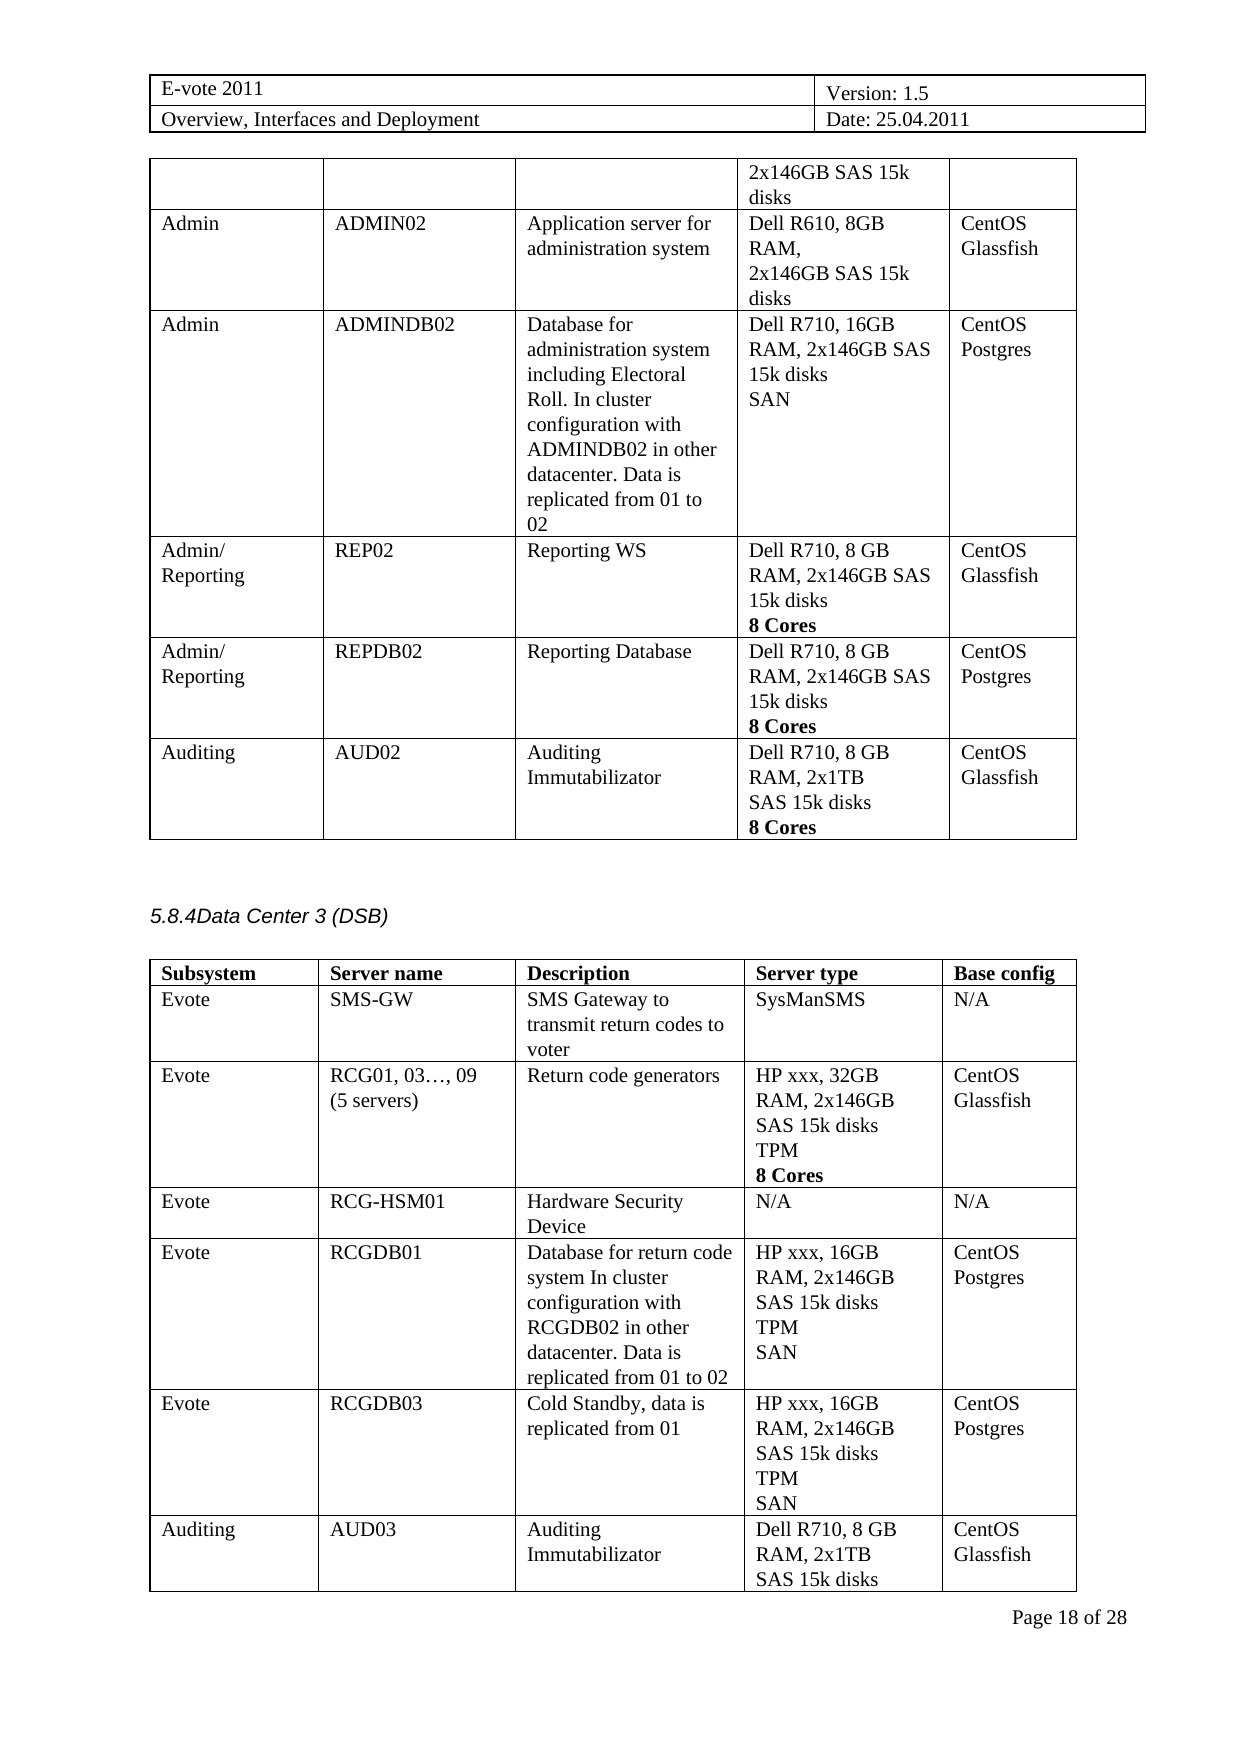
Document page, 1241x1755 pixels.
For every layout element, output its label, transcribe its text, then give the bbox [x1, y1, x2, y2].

table_cell CentOS Glassfish [943, 1062, 1076, 1187]
table_cell Auditing [151, 1516, 318, 1591]
table_cell Evote [151, 986, 318, 1061]
table_cell Reporting Database [516, 638, 737, 738]
table_cell Dell R710, 16GB RAM, 2x146GB SAS 15k disks SAN [738, 311, 949, 536]
subtitle Data Center 3 (DSB) [150, 902, 1090, 927]
table_cell Admin/ Reporting [151, 537, 323, 637]
table_cell RCGDB01 [319, 1239, 515, 1389]
table_cell HP xxx, 16GB RAM, 2x146GB SAS 15k disks TPM SAN [745, 1390, 942, 1515]
table_cell Database for administration system including Electoral Roll. In cluster configuration with ADMINDB02 in other datacenter. Data is replicated from 01 to 02 [516, 311, 737, 536]
table_cell CentOS Glassfish [950, 537, 1076, 637]
table_cell Auditing [151, 739, 323, 839]
table_cell CentOS Glassfish [950, 210, 1076, 310]
table_cell REP02 [324, 537, 515, 637]
table_header Description [516, 960, 744, 985]
table_cell SysManSMS [745, 986, 942, 1061]
table_cell Evote [151, 1188, 318, 1238]
table_cell CentOS Glassfish [943, 1516, 1076, 1591]
table_cell RCG01, 03…, 09 (5 servers) [319, 1062, 515, 1187]
table_cell SMS Gateway to transmit return codes to voter [516, 986, 744, 1061]
table_cell N/A [943, 1188, 1076, 1238]
table_cell Hardware Security Device [516, 1188, 744, 1238]
table_cell Admin/ Reporting [151, 638, 323, 738]
table_cell Auditing Immutabilizator [516, 739, 737, 839]
table_header Subsystem [151, 960, 318, 985]
table_cell CentOS Glassfish [950, 739, 1076, 839]
table_cell N/A [943, 986, 1076, 1061]
table_cell CentOS Postgres [943, 1239, 1076, 1389]
table_cell Dell R710, 8 GB RAM, 2x146GB SAS 15k disks 8 Cores [738, 537, 949, 637]
table_header Server type [745, 960, 942, 985]
table_cell ADMINDB02 [324, 311, 515, 536]
table_cell Dell R710, 8 GB RAM, 2x1TB SAS 15k disks [745, 1516, 942, 1591]
table_cell Reporting WS [516, 537, 737, 637]
table_cell CentOS Postgres [950, 638, 1076, 738]
table_cell Evote [151, 1062, 318, 1187]
table_cell CentOS Postgres [950, 311, 1076, 536]
table_cell Cold Standby, data is replicated from 01 [516, 1390, 744, 1515]
table_cell RCG-HSM01 [319, 1188, 515, 1238]
table_header Base config [943, 960, 1076, 985]
table_cell 2x146GB SAS 15k disks [738, 159, 949, 209]
table_cell SMS-GW [319, 986, 515, 1061]
table_cell Evote [151, 1390, 318, 1515]
table_cell ADMIN02 [324, 210, 515, 310]
table_cell AUD02 [324, 739, 515, 839]
table_cell AUD03 [319, 1516, 515, 1591]
table_cell Admin [151, 311, 323, 536]
table_cell Evote [151, 1239, 318, 1389]
table_cell [516, 159, 737, 209]
table_cell [950, 159, 1076, 209]
table_cell Auditing Immutabilizator [516, 1516, 744, 1591]
table_cell HP xxx, 16GB RAM, 2x146GB SAS 15k disks TPM SAN [745, 1239, 942, 1389]
table_cell N/A [745, 1188, 942, 1238]
table_cell Application server for administration system [516, 210, 737, 310]
table_cell CentOS Postgres [943, 1390, 1076, 1515]
table_cell Admin [151, 210, 323, 310]
table_cell [324, 159, 515, 209]
table_cell [151, 159, 323, 209]
table_cell Return code generators [516, 1062, 744, 1187]
table_cell Dell R710, 8 GB RAM, 2x146GB SAS 15k disks 8 Cores [738, 638, 949, 738]
table_cell Database for return code system In cluster configuration with RCGDB02 in other datacenter. Data is replicated from 01 to 02 [516, 1239, 744, 1389]
table_cell RCGDB03 [319, 1390, 515, 1515]
table_cell HP xxx, 32GB RAM, 2x146GB SAS 15k disks TPM 8 Cores [745, 1062, 942, 1187]
table_cell Dell R610, 8GB RAM, 2x146GB SAS 15k disks [738, 210, 949, 310]
table_header Server name [319, 960, 515, 985]
table_cell REPDB02 [324, 638, 515, 738]
table_cell Dell R710, 8 GB RAM, 2x1TB SAS 15k disks 8 Cores [738, 739, 949, 839]
